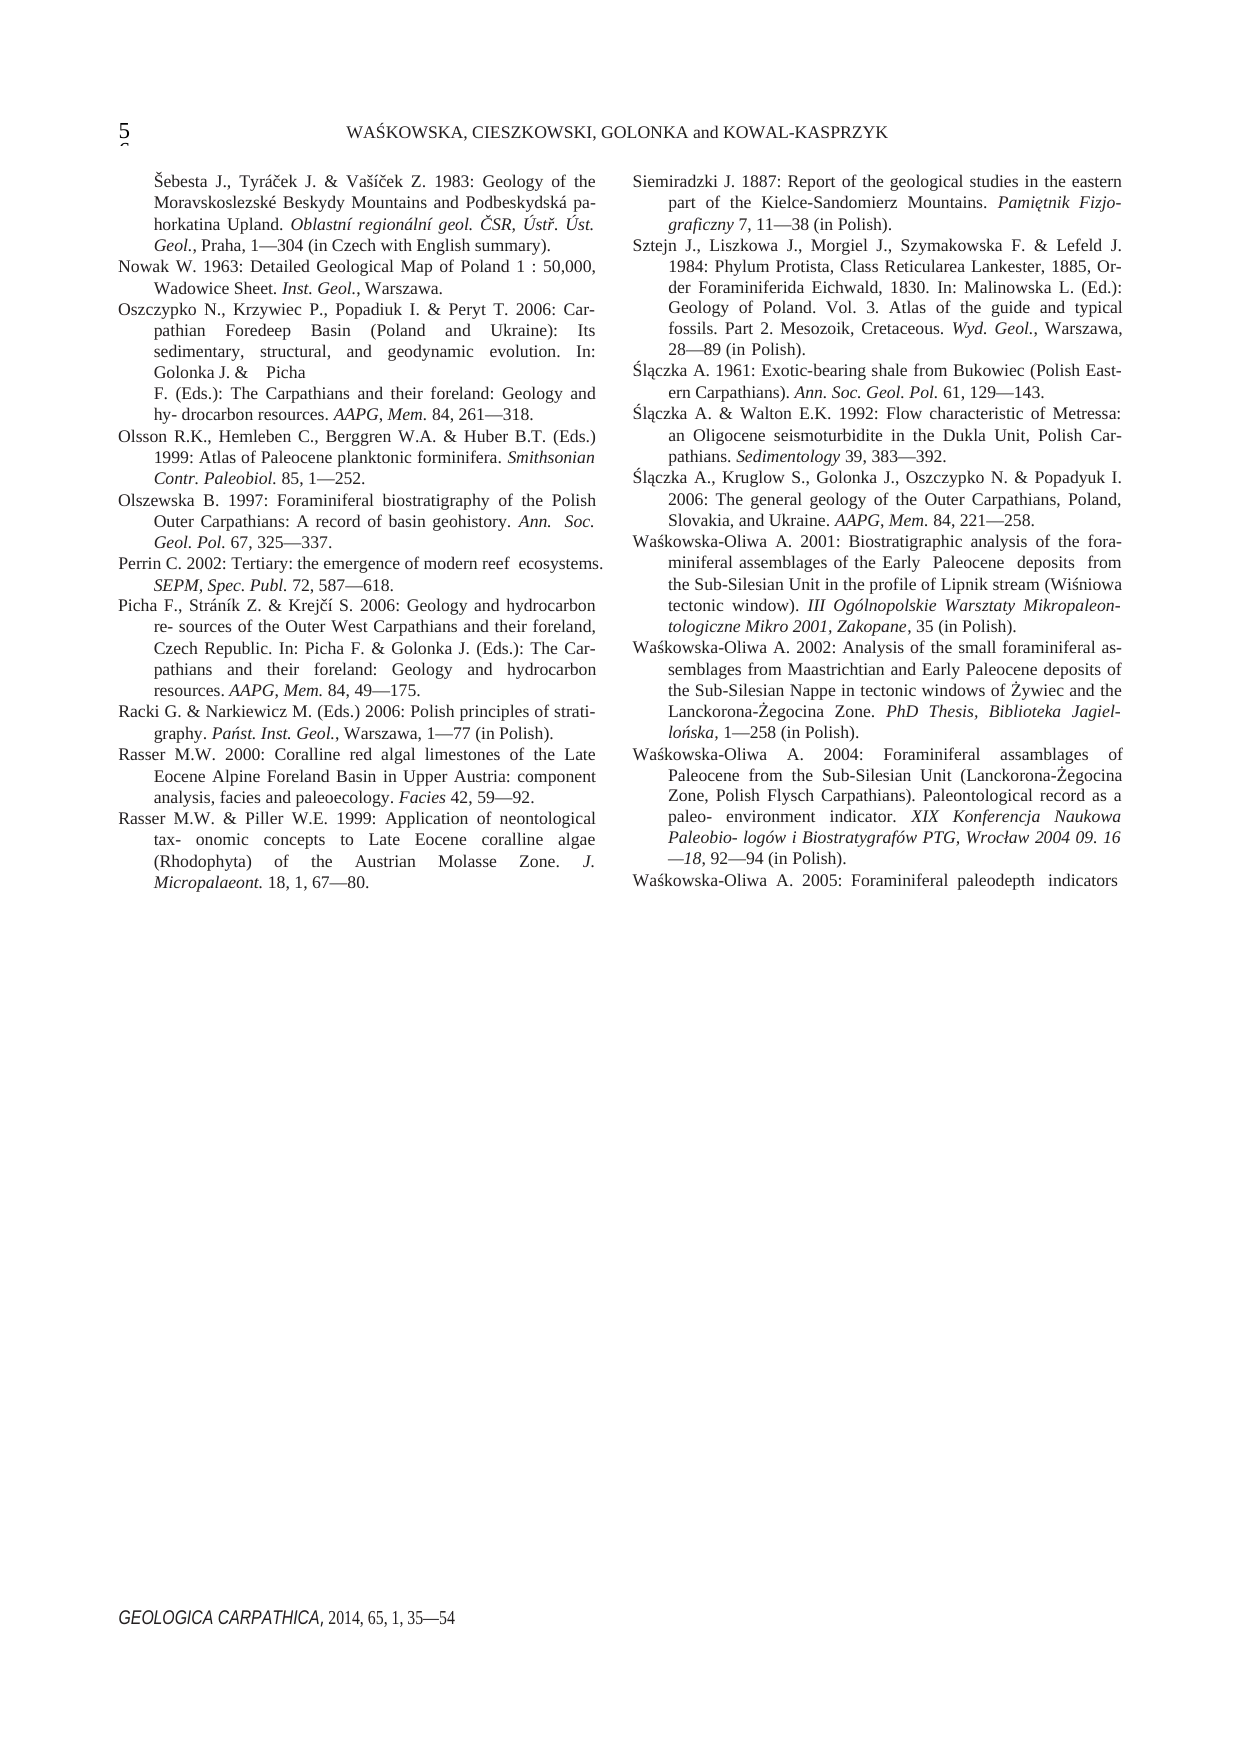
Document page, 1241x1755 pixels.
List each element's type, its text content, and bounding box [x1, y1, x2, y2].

text Šebesta J., Tyráček J. & Vašíček Z. 1983: Geology of the Moravskoslezské Beskydy Mountains and Podbeskydská pa- horkatina Upland. Oblastní regionální geol. ČSR, Ústř. Úst. Geol., Praha, 1—304 (in Czech with English summary). [153, 171, 596, 255]
text Racki G. & Narkiewicz M. (Eds.) 2006: Polish principles of strati- graphy. Państ. Inst. Geol., Warszawa, 1—77 (in Polish). [118, 701, 596, 743]
text Rasser M.W. 2000: Coralline red algal limestones of the Late Eocene Alpine Foreland Basin in Upper Austria: component analysis, facies and paleoecology. Facies 42, 59—92. [118, 744, 596, 807]
text Olszewska B. 1997: Foraminiferal biostratigraphy of the Polish Outer Carpathians: A record of basin geohistory. Ann. Soc. Geol. Pol. 67, 325—337. [118, 490, 596, 552]
text Nowak W. 1963: Detailed Geological Map of Poland 1 : 50,000, Wadowice Sheet. Inst. Geol., Warszawa. [118, 256, 597, 298]
text Waśkowska-Oliwa A. 2004: Foraminiferal assamblages of Paleocene from the Sub-Silesian Unit (Lanckorona-Żegocina Zone, Polish Flysch Carpathians). Paleontological record as a paleo- environment indicator. XIX Konferencja Naukowa Paleobio- logów i Biostratygrafów PTG, Wrocław 2004 09. 16—18, 92—94 (in Polish). [632, 744, 1123, 868]
text Perrin C. 2002: Tertiary: the emergence of modern reef ecosystems. [118, 553, 608, 573]
text Sztejn J., Liszkowa J., Morgiel J., Szymakowska F. & Lefeld J. 1984: Phylum Protista, Class Reticularea Lankester, 1885, Or- der Foraminiferida Eichwald, 1830. In: Malinowska L. (Ed.): Geology of Poland. Vol. 3. Atlas of the guide and typical fossils. Part 2. Mesozoik, Cretaceous. Wyd. Geol., Warszawa, 28—89 (in Polish). [632, 235, 1123, 359]
text Waśkowska-Oliwa A. 2001: Biostratigraphic analysis of the fora- miniferal assemblages of the Early Paleocene deposits from the Sub-Silesian Unit in the profile of Lipnik stream (Wiśniowa tectonic window). III Ogólnopolskie Warsztaty Mikropaleon- tologiczne Mikro 2001, Zakopane, 35 (in Polish). [632, 531, 1123, 636]
text Ślączka A. 1961: Exotic-bearing shale from Bukowiec (Polish East- ern Carpathians). Ann. Soc. Geol. Pol. 61, 129—143. [632, 360, 1123, 402]
text Ślączka A., Kruglow S., Golonka J., Oszczypko N. & Popadyuk I. 2006: The general geology of the Outer Carpathians, Poland, Slovakia, and Ukraine. AAPG, Mem. 84, 221—258. [632, 467, 1123, 530]
text Olsson R.K., Hemleben C., Berggren W.A. & Huber B.T. (Eds.) 1999: Atlas of Paleocene planktonic forminifera. Smithsonian Contr. Paleobiol. 85, 1—252. [118, 426, 596, 488]
text Siemiradzki J. 1887: Report of the geological studies in the eastern part of the Kielce-Sandomierz Mountains. Pamiętnik Fizjo- graficzny 7, 11—38 (in Polish). [632, 171, 1123, 234]
text SEPM, Spec. Publ. 72, 587—618. [153, 574, 608, 595]
text Oszczypko N., Krzywiec P., Popadiuk I. & Peryt T. 2006: Car- pathian Foredeep Basin (Poland and Ukraine): Its sedimentary, structural, and geodynamic evolution. In: Golonka J. & Picha [118, 299, 596, 382]
text F. (Eds.): The Carpathians and their foreland: Geology and hy- drocarbon resources. AAPG, Mem. 84, 261—318. [153, 383, 596, 424]
text Ślączka A. & Walton E.K. 1992: Flow characteristic of Metressa: an Oligocene seismoturbidite in the Dukla Unit, Polish Car- pathians. Sedimentology 39, 383—392. [632, 403, 1123, 466]
text Waśkowska-Oliwa A. 2002: Analysis of the small foraminiferal as- semblages from Maastrichtian and Early Paleocene deposits of the Sub-Silesian Nappe in tectonic windows of Żywiec and the Lanckorona-Żegocina Zone. PhD Thesis, Biblioteka Jagiel- lońska, 1—258 (in Polish). [632, 637, 1123, 743]
text Waśkowska-Oliwa A. 2005: Foraminiferal paleodepth indicators [632, 869, 1134, 890]
text Rasser M.W. & Piller W.E. 1999: Application of neontological tax- onomic concepts to Late Eocene coralline algae (Rhodophyta) of the Austrian Molasse Zone. J. Micropalaeont. 18, 1, 67—80. [118, 808, 596, 892]
text Picha F., Stráník Z. & Krejčí S. 2006: Geology and hydrocarbon re- sources of the Outer West Carpathians and their foreland, Czech Republic. In: Picha F. & Golonka J. (Eds.): The Car- pathians and their foreland: Geology and hydrocarbon resources. AAPG, Mem. 84, 49—175. [118, 595, 596, 700]
